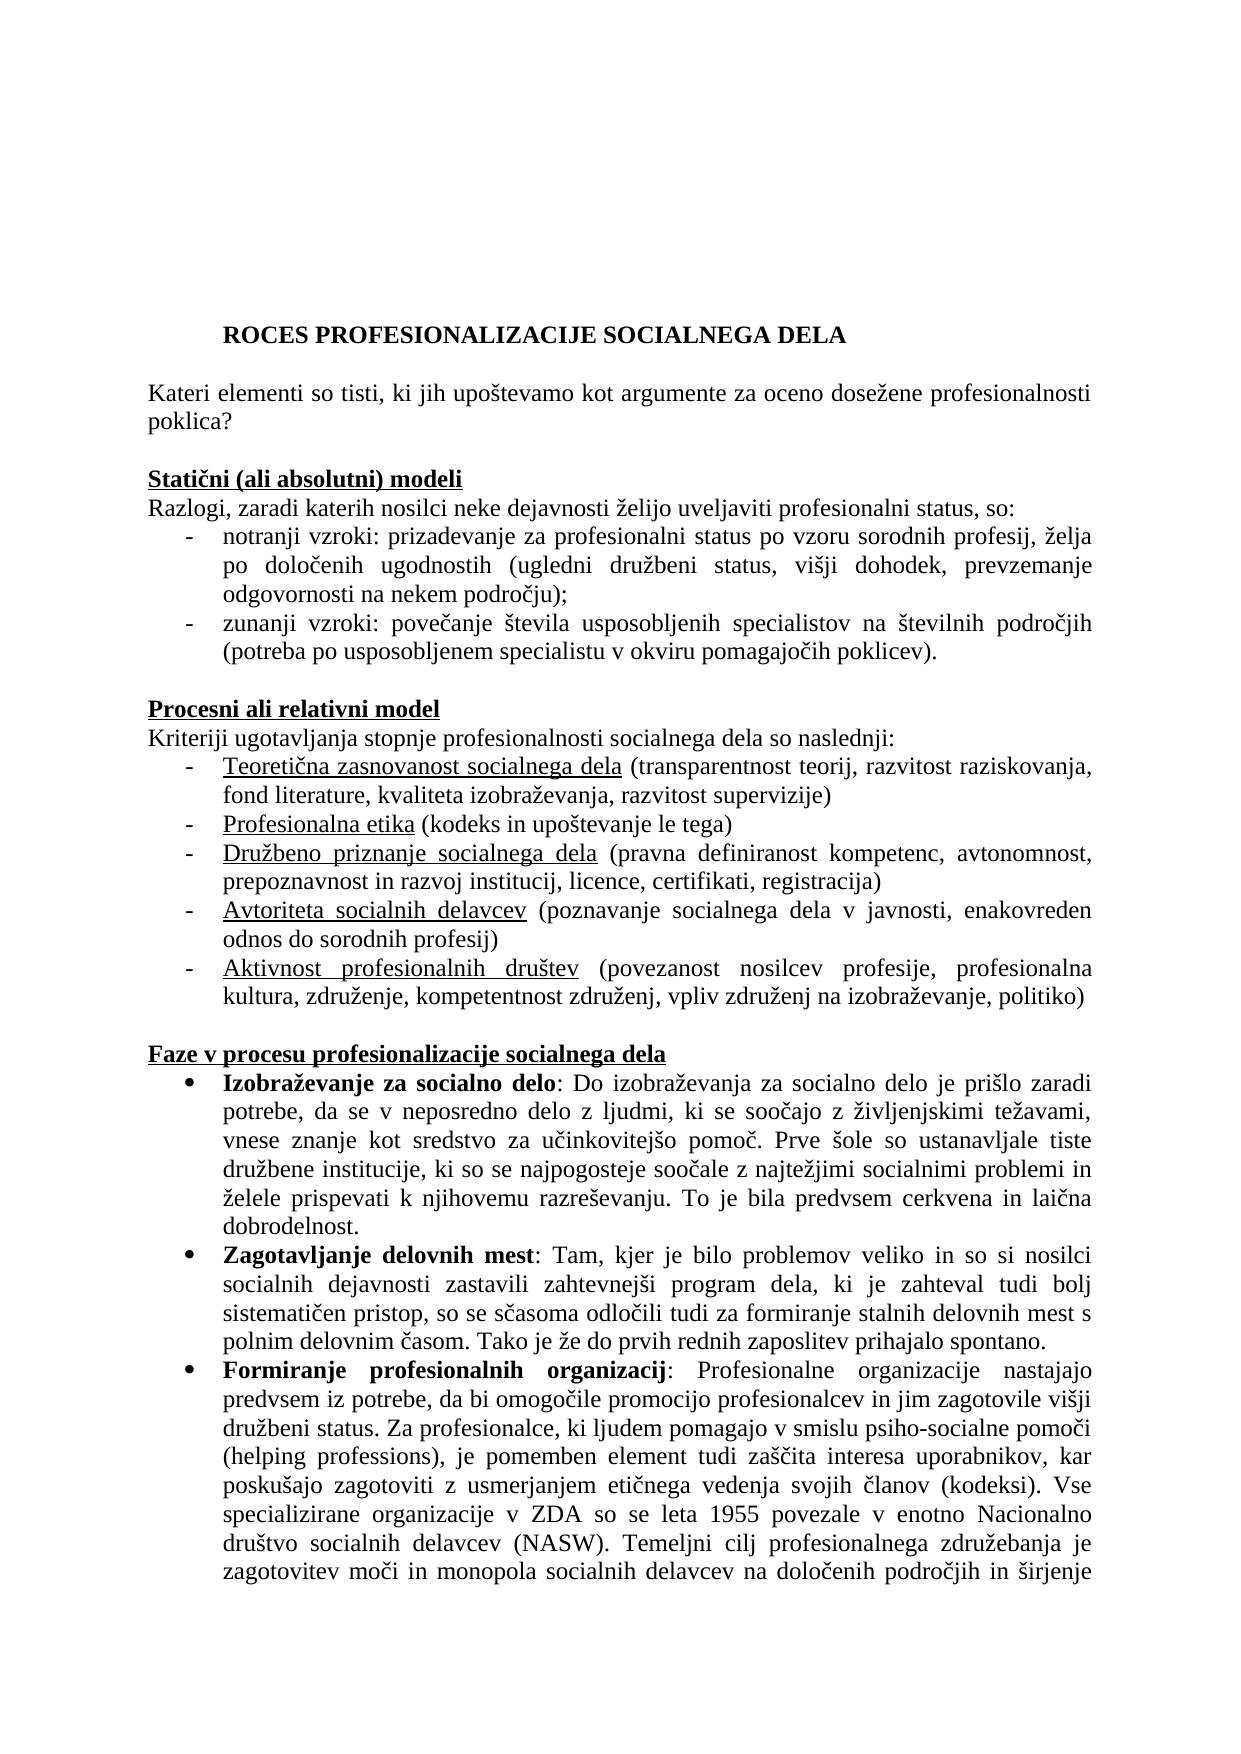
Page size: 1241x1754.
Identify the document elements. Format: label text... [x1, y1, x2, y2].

list Aktivnost profesionalnih društev (povezanost nosilcev profesije, profesionalna kultura, združenje, kompetentnost združenj, vpliv združenj na izobraževanje, politiko) [185, 953, 1093, 1010]
text Kateri elementi so tisti, ki jih upoštevamo kot argumente za oceno dosežene profesionalnosti poklica? [148, 378, 1093, 435]
list Družbeno priznanje socialnega dela (pravna definiranost kompetenc, avtonomnost, prepoznavnost in razvoj institucij, licence, certifikati, registracija) [185, 838, 1093, 895]
list notranji vzroki: prizadevanje za profesionalni status po vzoru sorodnih profesij, želja po določenih ugodnostih (ugledni družbeni status, višji dohodek, prevzemanje odgovornosti na nekem področju); [185, 521, 1093, 608]
list Avtoriteta socialnih delavcev (poznavanje socialnega dela v javnosti, enakovreden odnos do sorodnih profesij) [185, 895, 1093, 953]
list Zagotavljanje delovnih mest: Tam, kjer je bilo problemov veliko in so si nosilci socialnih dejavnosti zastavili zahtevnejši program dela, ki je zahteval tudi bolj sistematičen pristop, so se sčasoma odločili tudi za formiranje stalnih delovnih mest s polnim delovnim časom. Tako je že do prvih rednih zaposlitev prihajalo spontano. [185, 1240, 1093, 1355]
list Izobraževanje za socialno delo: Do izobraževanja za socialno delo je prišlo zaradi potrebe, da se v neposredno delo z ljudmi, ki se soočajo z življenjskimi težavami, vnese znanje kot sredstvo za učinkovitejšo pomoč. Prve šole so ustanavljale tiste družbene institucije, ki so se najpogosteje soočale z najtežjimi socialnimi problemi in želele prispevati k njihovemu razreševanju. To je bila predvsem cerkvena in laična dobrodelnost. [185, 1068, 1093, 1240]
subtitle ROCES PROFESIONALIZACIJE SOCIALNEGA DELA [223, 320, 1093, 349]
list Profesionalna etika (kodeks in upoštevanje le tega) [185, 809, 1093, 838]
text Razlogi, zaradi katerih nosilci neke dejavnosti želijo uveljaviti profesionalni status, so: [148, 493, 1093, 521]
text Kriteriji ugotavljanja stopnje profesionalnosti socialnega dela so naslednji: [148, 723, 1093, 751]
list Teoretična zasnovanost socialnega dela (transparentnost teorij, razvitost raziskovanja, fond literature, kvaliteta izobraževanja, razvitost supervizije) [185, 751, 1093, 809]
subtitle Procesni ali relativni model [148, 694, 1093, 723]
subtitle Statični (ali absolutni) modeli [148, 464, 1093, 493]
list zunanji vzroki: povečanje števila usposobljenih specialistov na številnih področjih (potreba po usposobljenem specialistu v okviru pomagajočih poklicev). [185, 608, 1093, 665]
list Formiranje profesionalnih organizacij: Profesionalne organizacije nastajajo predvsem iz potrebe, da bi omogočile promocijo profesionalcev in jim zagotovile višji družbeni status. Za profesionalce, ki ljudem pomagajo v smislu psiho-socialne pomoči (helping professions), je pomemben element tudi zaščita interesa uporabnikov, kar poskušajo zagotoviti z usmerjanjem etičnega vedenja svojih članov (kodeksi). Vse specializirane organizacije v ZDA so se leta 1955 povezale v enotno Nacionalno društvo socialnih delavcev (NASW). Temeljni cilj profesionalnega združebanja je zagotovitev moči in monopola socialnih delavcev na določenih področjih in širjenje [185, 1355, 1093, 1585]
subtitle Faze v procesu profesionalizacije socialnega dela [148, 1039, 1093, 1068]
